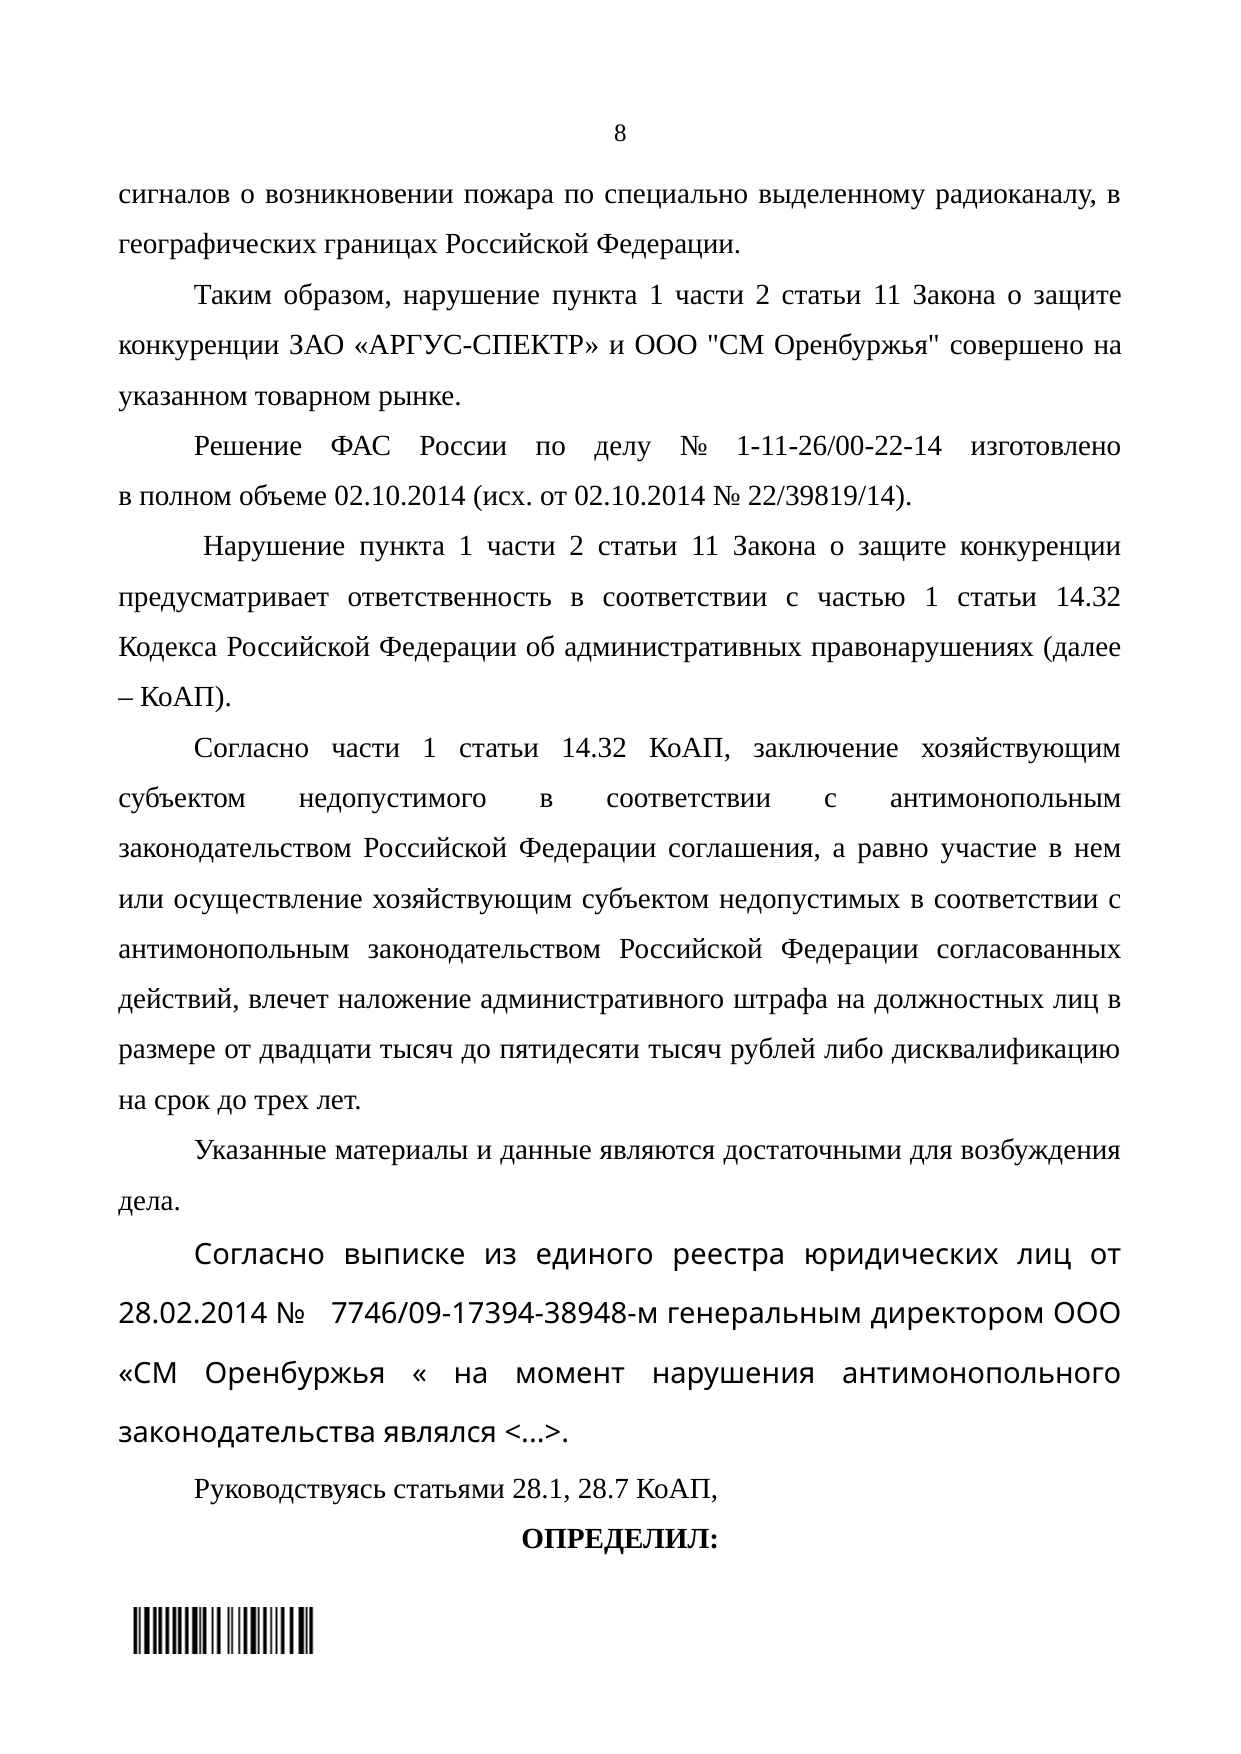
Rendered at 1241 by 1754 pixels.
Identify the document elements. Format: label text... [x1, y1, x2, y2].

text Руководствуясь статьями 28.1, 28.7 КоАП, [118, 1471, 1122, 1504]
text Нарушение пункта 1 части 2 статьи 11 Закона о защите конкуренции предусматривает ответственность в соответствии с частью 1 статьи 14.32 Кодекса Российской Федерации об административных правонарушениях (далее – КоАП). [118, 528, 1122, 713]
text Указанные материалы и данные являются достаточными для возбуждения дела. [118, 1132, 1122, 1216]
picture [118, 1607, 331, 1654]
text ОПРЕДЕЛИЛ: [118, 1521, 1122, 1555]
text Таким образом, нарушение пункта 1 части 2 статьи 11 Закона о защите конкуренции ЗАО «АРГУС-СПЕКТР» и ООО "СМ Оренбуржья" совершено на указанном товарном рынке. [118, 277, 1122, 411]
text сигналов о возникновении пожара по специально выделенному радиоканалу, в географических границах Российской Федерации. [118, 176, 1122, 260]
text Согласно части 1 статьи 14.32 КоАП, заключение хозяйствующим субъектом недопустимого в соответствии с антимонопольным законодательством Российской Федерации соглашения, а равно участие в нем или осуществление хозяйствующим субъектом недопустимых в соответствии с антимонопольным законодательством Российской Федерации согласованных действий, влечет наложение административного штрафа на должностных лиц в размере от двадцати тысяч до пятидесяти тысяч рублей либо дисквалификацию на срок до трех лет. [118, 730, 1122, 1116]
text Решение ФАС России по делу № 1-11-26/00-22-14 изготовлено в полном объеме 02.10.2014 (исх. от 02.10.2014 № 22/39819/14). [118, 428, 1122, 512]
text Согласно выписке из единого реестра юридических лиц от 28.02.2014 № 7746/09-17394-38948-м генеральным директором ООО «СМ Оренбуржья « на момент нарушения антимонопольного законодательства являлся <...>. [118, 1233, 1122, 1451]
